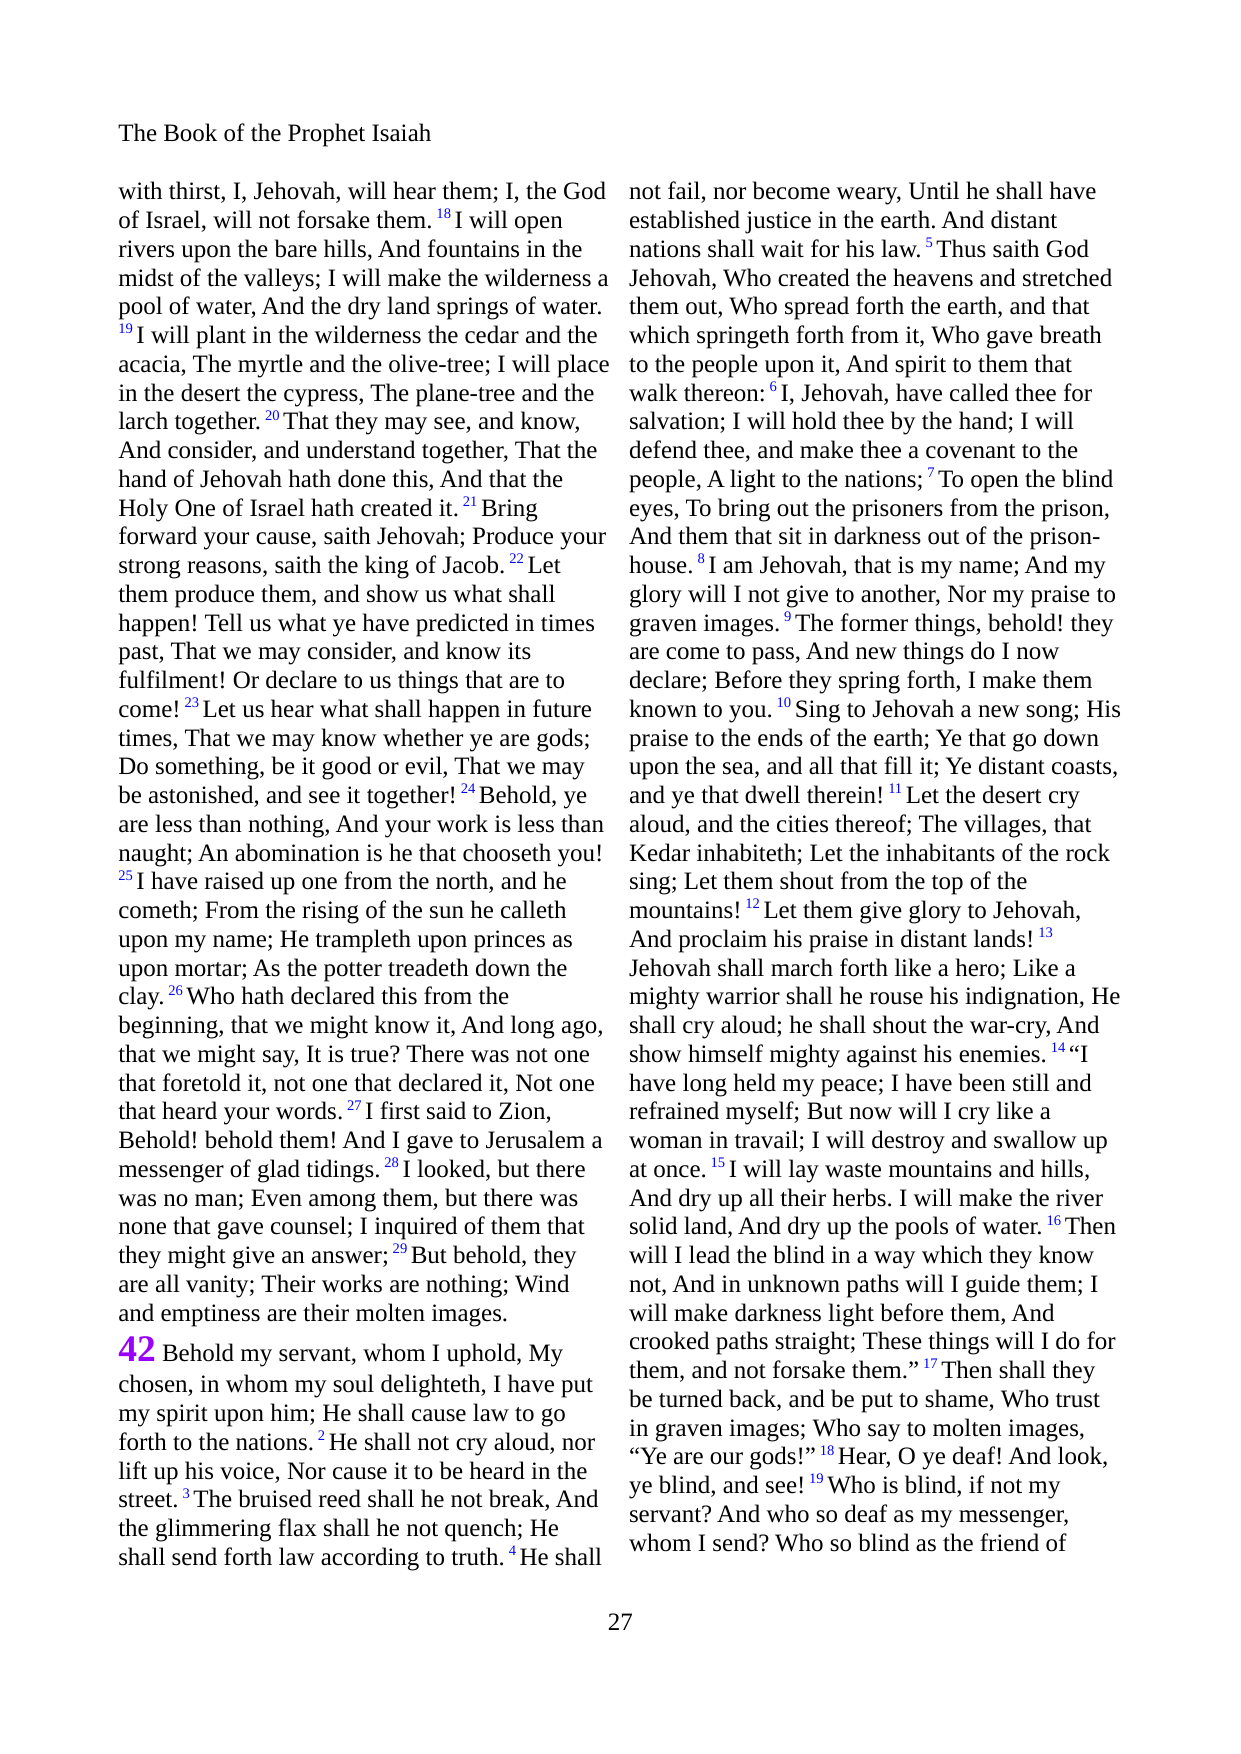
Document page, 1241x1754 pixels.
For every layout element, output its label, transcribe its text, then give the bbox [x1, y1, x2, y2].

text not fail, nor become weary, Until he shall have established justice in the earth. And distant nations shall wait for his law. 5 Thus saith God Jehovah, Who created the heavens and stretched them out, Who spread forth the earth, and that which springeth forth from it, Who gave breath to the people upon it, And spirit to them that walk thereon: 6 I, Jehovah, have called thee for salvation; I will hold thee by the hand; I will defend thee, and make thee a covenant to the people, A light to the nations; 7 To open the blind eyes, To bring out the prisoners from the prison, And them that sit in darkness out of the prison-house. 8 I am Jehovah, that is my name; And my glory will I not give to another, Nor my praise to graven images. 9 The former things, behold! they are come to pass, And new things do I now declare; Before they spring forth, I make them known to you. 10 Sing to Jehovah a new song; His praise to the ends of the earth; Ye that go down upon the sea, and all that fill it; Ye distant coasts, and ye that dwell therein! 11 Let the desert cry aloud, and the cities thereof; The villages, that Kedar inhabiteth; Let the inhabitants of the rock sing; Let them shout from the top of the mountains! 12 Let them give glory to Jehovah, And proclaim his praise in distant lands! 13 Jehovah shall march forth like a hero; Like a mighty warrior shall he rouse his indignation, He shall cry aloud; he shall shout the war-cry, And show himself mighty against his enemies. 14 “I have long held my peace; I have been still and refrained myself; But now will I cry like a woman in travail; I will destroy and swallow up at once. 15 I will lay waste mountains and hills, And dry up all their herbs. I will make the river solid land, And dry up the pools of water. 16 Then will I lead the blind in a way which they know not, And in unknown paths will I guide them; I will make darkness light before them, And crooked paths straight; These things will I do for them, and not forsake them.” 17 Then shall they be turned back, and be put to shame, Who trust in graven images; Who say to molten images, “Ye are our gods!” 18 Hear, O ye deaf! And look, ye blind, and see! 19 Who is blind, if not my servant? And who so deaf as my messenger, whom I send? Who so blind as the friend of [629, 176, 1122, 1556]
text with thirst, I, Jehovah, will hear them; I, the God of Israel, will not forsake them. 18 I will open rivers upon the bare hills, And fountains in the midst of the valleys; I will make the wilderness a pool of water, And the dry land springs of water. 19 I will plant in the wilderness the cedar and the acacia, The myrtle and the olive-tree; I will place in the desert the cypress, The plane-tree and the larch together. 20 That they may see, and know, And consider, and understand together, That the hand of Jehovah hath done this, And that the Holy One of Israel hath created it. 21 Bring forward your cause, saith Jehovah; Produce your strong reasons, saith the king of Jacob. 22 Let them produce them, and show us what shall happen! Tell us what ye have predicted in times past, That we may consider, and know its fulfilment! Or declare to us things that are to come! 23 Let us hear what shall happen in future times, That we may know whether ye are gods; Do something, be it good or evil, That we may be astonished, and see it together! 24 Behold, ye are less than nothing, And your work is less than naught; An abomination is he that chooseth you! 25 I have raised up one from the north, and he cometh; From the rising of the sun he calleth upon my name; He trampleth upon princes as upon mortar; As the potter treadeth down the clay. 26 Who hath declared this from the beginning, that we might know it, And long ago, that we might say, It is true? There was not one that foretold it, not one that declared it, Not one that heard your words. 27 I first said to Zion, Behold! behold them! And I gave to Jerusalem a messenger of glad tidings. 28 I looked, but there was no man; Even among them, but there was none that gave counsel; I inquired of them that they might give an answer; 29 But behold, they are all vanity; Their works are nothing; Wind and emptiness are their molten images. [118, 176, 611, 1326]
text 42 Behold my servant, whom I uphold, My chosen, in whom my soul delighteth, I have put my spirit upon him; He shall cause law to go forth to the nations. 2 He shall not cry aloud, nor lift up his voice, Nor cause it to be heard in the street. 3 The bruised reed shall he not break, And the glimmering flax shall he not quench; He shall send forth law according to truth. 4 He shall [118, 1326, 611, 1571]
